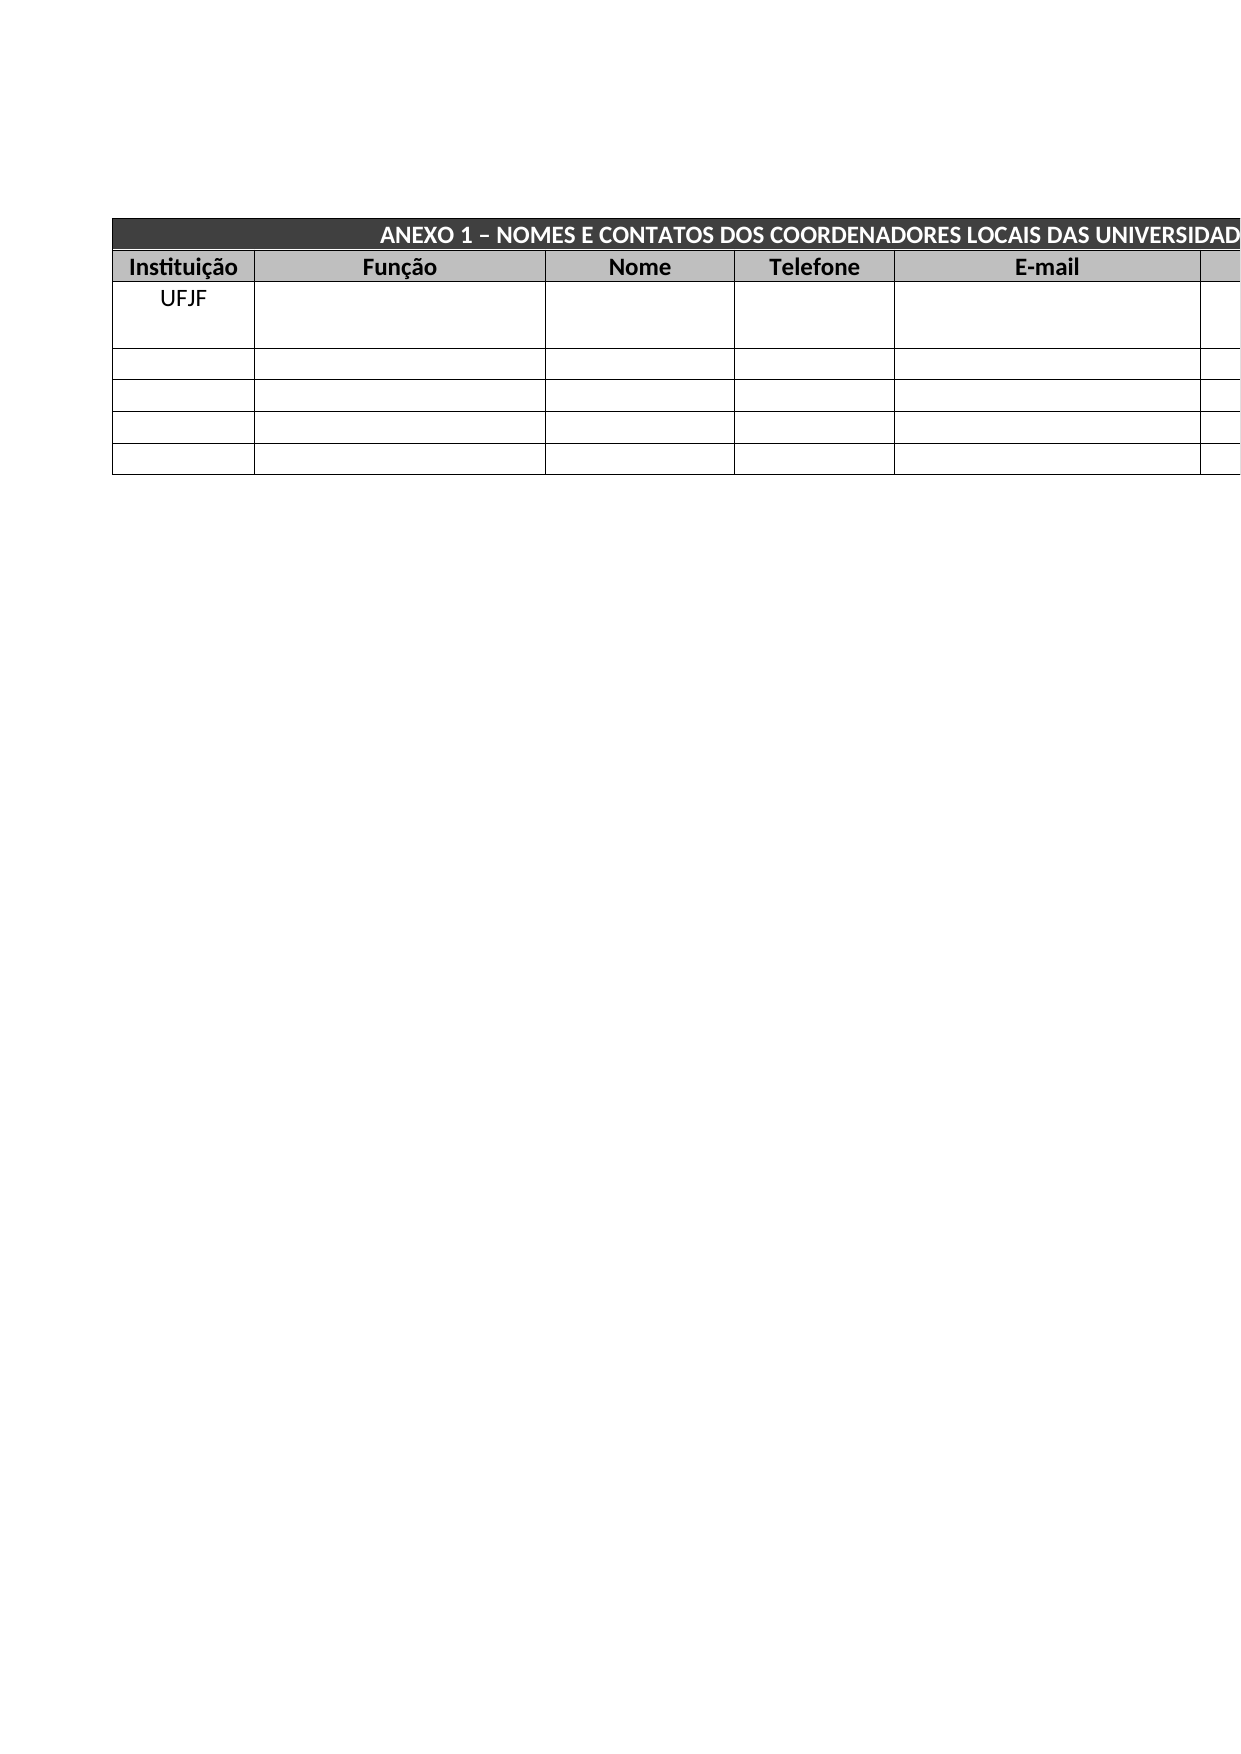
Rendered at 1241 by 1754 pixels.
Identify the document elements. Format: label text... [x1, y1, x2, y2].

table_cell [735, 412, 894, 442]
table_cell Nome [546, 251, 734, 281]
table_cell Função [255, 251, 545, 281]
table_cell [255, 412, 545, 442]
table_cell [895, 282, 1200, 348]
table_cell [1201, 282, 1240, 348]
table_cell [546, 444, 734, 474]
table_cell [255, 444, 545, 474]
table_cell [1201, 380, 1240, 411]
table_cell [255, 282, 545, 348]
table_cell [895, 349, 1200, 379]
table_cell [255, 380, 545, 411]
table_cell [255, 349, 545, 379]
table_cell [113, 380, 254, 411]
table_cell [735, 444, 894, 474]
table_cell [113, 444, 254, 474]
table_cell [895, 380, 1200, 411]
table_cell [546, 380, 734, 411]
table_cell [546, 349, 734, 379]
table_cell [546, 282, 734, 348]
table_cell [1201, 444, 1240, 474]
table_cell [113, 412, 254, 442]
table_cell [895, 412, 1200, 442]
table_cell [1201, 349, 1240, 379]
table_cell [113, 349, 254, 379]
table_cell UFJF [113, 282, 254, 348]
table_cell [1201, 412, 1240, 442]
table_cell Instituição [113, 251, 254, 281]
table_cell [546, 412, 734, 442]
table_cell [735, 380, 894, 411]
table_header ANEXO 1 – NOMES E CONTATOS DOS COORDENADORES LOCAIS DAS UNIVERSIDADES-MEMBRO [113, 219, 1240, 249]
table_cell [735, 349, 894, 379]
table_cell [735, 282, 894, 348]
table_cell E-mail [895, 251, 1200, 281]
table_cell Telefone [735, 251, 894, 281]
table_cell Endereço [1201, 251, 1240, 281]
table_cell [895, 444, 1200, 474]
